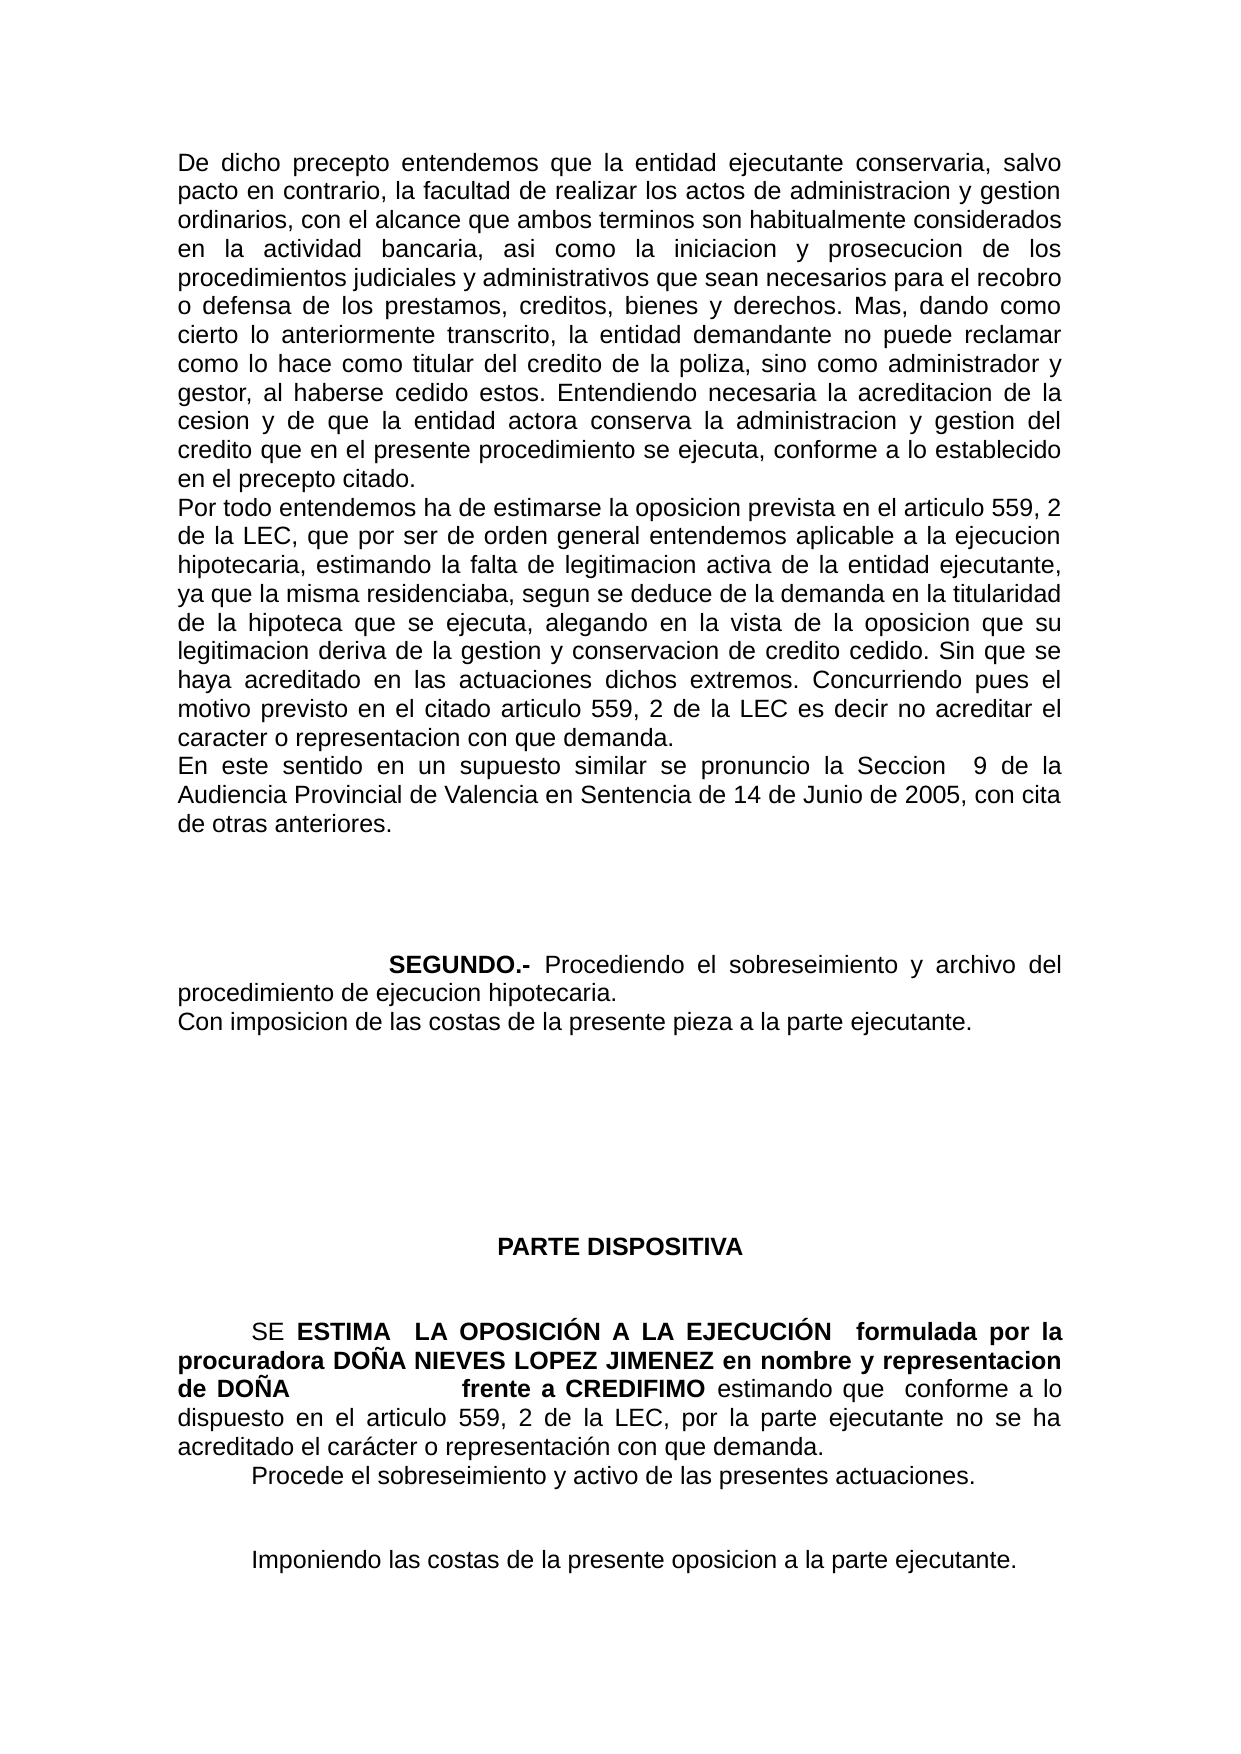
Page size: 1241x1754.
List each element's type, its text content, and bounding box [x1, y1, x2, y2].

text SE ESTIMA LA OPOSICIÓN A LA EJECUCIÓN formulada por la procuradora DOÑA NIEVES LOPEZ JIMENEZ en nombre y representacion de DOÑA frente a CREDIFIMO estimando que conforme a lo dispuesto en el articulo 559, 2 de la LEC, por la parte ejecutante no se ha acreditado el carácter o representación con que demanda. [177, 1317, 1063, 1461]
text Procede el sobreseimiento y activo de las presentes actuaciones. [177, 1461, 1063, 1489]
text Imponiendo las costas de la presente oposicion a la parte ejecutante. [177, 1545, 1063, 1574]
text SEGUNDO.- Procediendo el sobreseimiento y archivo del procedimiento de ejecucion hipotecaria. [177, 950, 1063, 1007]
text En este sentido en un supuesto similar se pronuncio la Seccion 9 de la Audiencia Provincial de Valencia en Sentencia de 14 de Junio de 2005, con cita de otras anteriores. [177, 751, 1063, 838]
text Por todo entendemos ha de estimarse la oposicion prevista en el articulo 559, 2 de la LEC, que por ser de orden general entendemos aplicable a la ejecucion hipotecaria, estimando la falta de legitimacion activa de la entidad ejecutante, ya que la misma residenciaba, segun se deduce de la demanda en la titularidad de la hipoteca que se ejecuta, alegando en la vista de la oposicion que su legitimacion deriva de la gestion y conservacion de credito cedido. Sin que se haya acreditado en las actuaciones dichos extremos. Concurriendo pues el motivo previsto en el citado articulo 559, 2 de la LEC es decir no acreditar el caracter o representacion con que demanda. [177, 493, 1063, 751]
text De dicho precepto entendemos que la entidad ejecutante conservaria, salvo pacto en contrario, la facultad de realizar los actos de administracion y gestion ordinarios, con el alcance que ambos terminos son habitualmente considerados en la actividad bancaria, asi como la iniciacion y prosecucion de los procedimientos judiciales y administrativos que sean necesarios para el recobro o defensa de los prestamos, creditos, bienes y derechos. Mas, dando como cierto lo anteriormente transcrito, la entidad demandante no puede reclamar como lo hace como titular del credito de la poliza, sino como administrador y gestor, al haberse cedido estos. Entendiendo necesaria la acreditacion de la cesion y de que la entidad actora conserva la administracion y gestion del credito que en el presente procedimiento se ejecuta, conforme a lo establecido en el precepto citado. [177, 148, 1063, 493]
text Con imposicion de las costas de la presente pieza a la parte ejecutante. [177, 1007, 1063, 1036]
text PARTE DISPOSITIVA [177, 1232, 1063, 1261]
